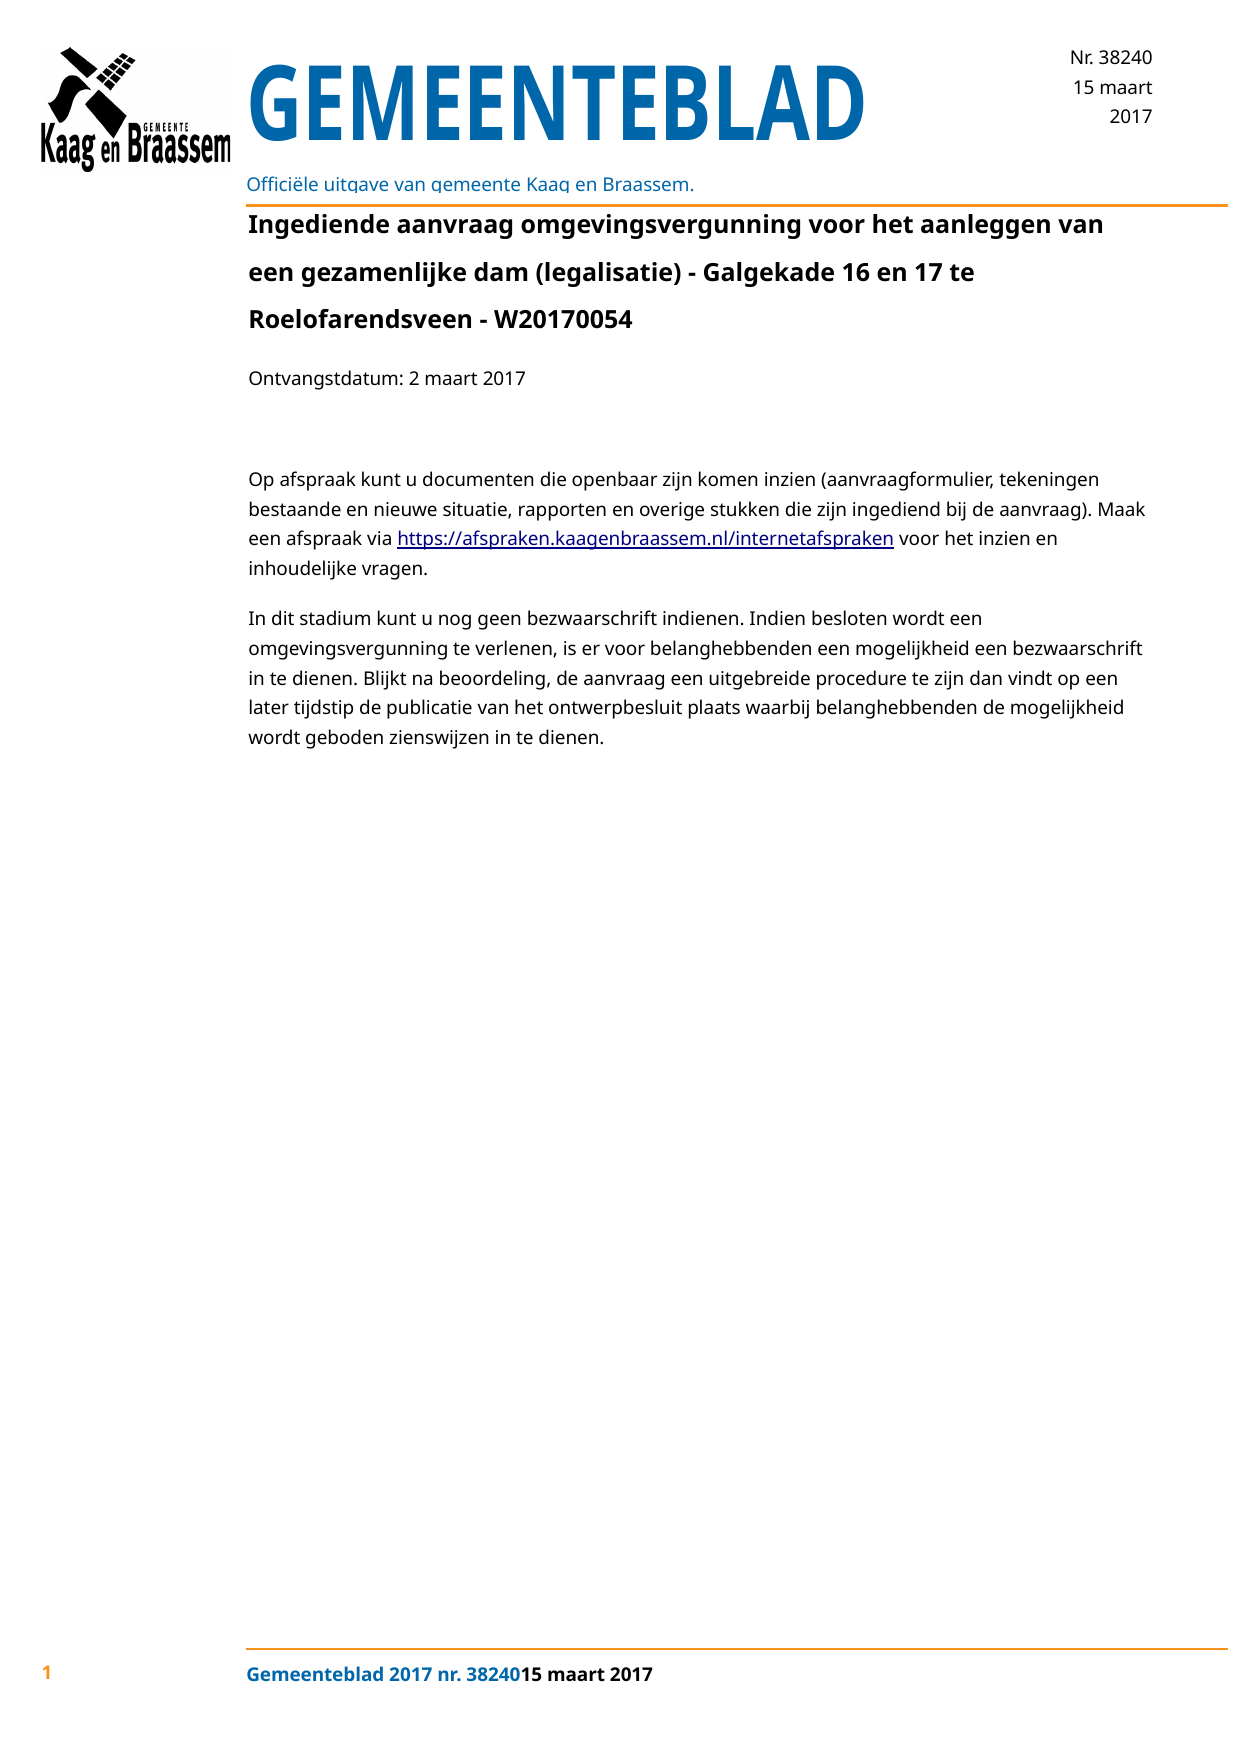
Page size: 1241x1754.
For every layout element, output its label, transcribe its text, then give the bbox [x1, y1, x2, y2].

text Op afspraak kunt u documenten die openbaar zijn komen inzien (aanvraagformulier, tekeningen bestaande en nieuwe situatie, rapporten en overige stukken die zijn ingediend bij de aanvraag). Maak een afspraak via https://afspraken.kaagenbraassem.nl/internetafspraken voor het inzien en inhoudelijke vragen. [248, 466, 1152, 581]
text In dit stadium kunt u nog geen bezwaarschrift indienen. Indien besloten wordt een omgevingsvergunning te verlenen, is er voor belanghebbenden een mogelijkheid een bezwaarschrift in te dienen. Blijkt na beoordeling, de aanvraag een uitgebreide procedure te zijn dan vindt op een later tijdstip de publicatie van het ontwerpbesluit plaats waarbij belanghebbenden de mogelijkheid wordt geboden zienswijzen in te dienen. [248, 606, 1152, 749]
text Ontvangstdatum: 2 maart 2017 [248, 366, 1152, 391]
picture [41, 47, 231, 172]
text Ingediende aanvraag omgevingsvergunning voor het aanleggen van een gezamenlijke dam (legalisatie) - Galgekade 16 en 17 te Roelofarendsveen - W20170054 [248, 207, 1152, 336]
